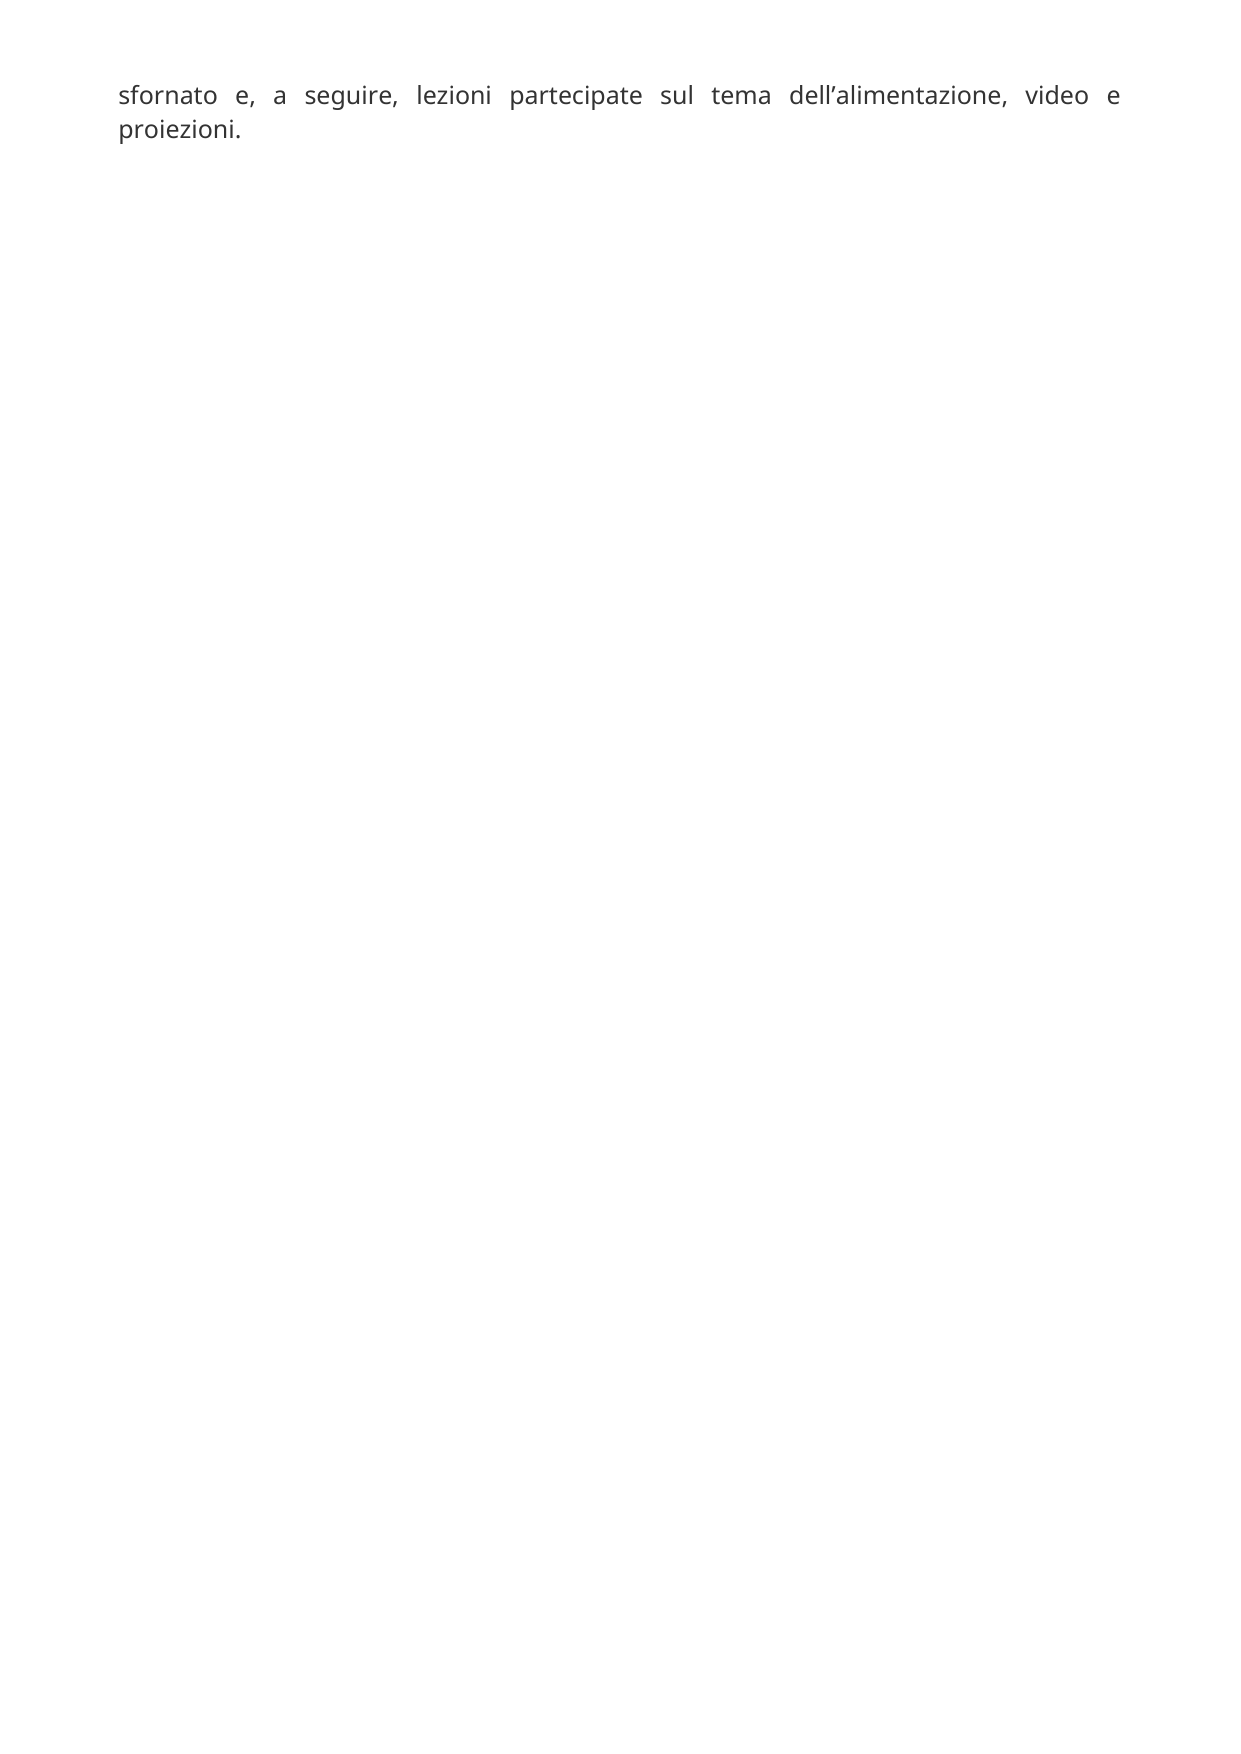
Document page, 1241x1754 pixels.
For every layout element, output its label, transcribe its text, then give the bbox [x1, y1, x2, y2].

text sfornato e, a seguire, lezioni partecipate sul tema dell’alimentazione, video e proiezioni. [118, 77, 1122, 146]
